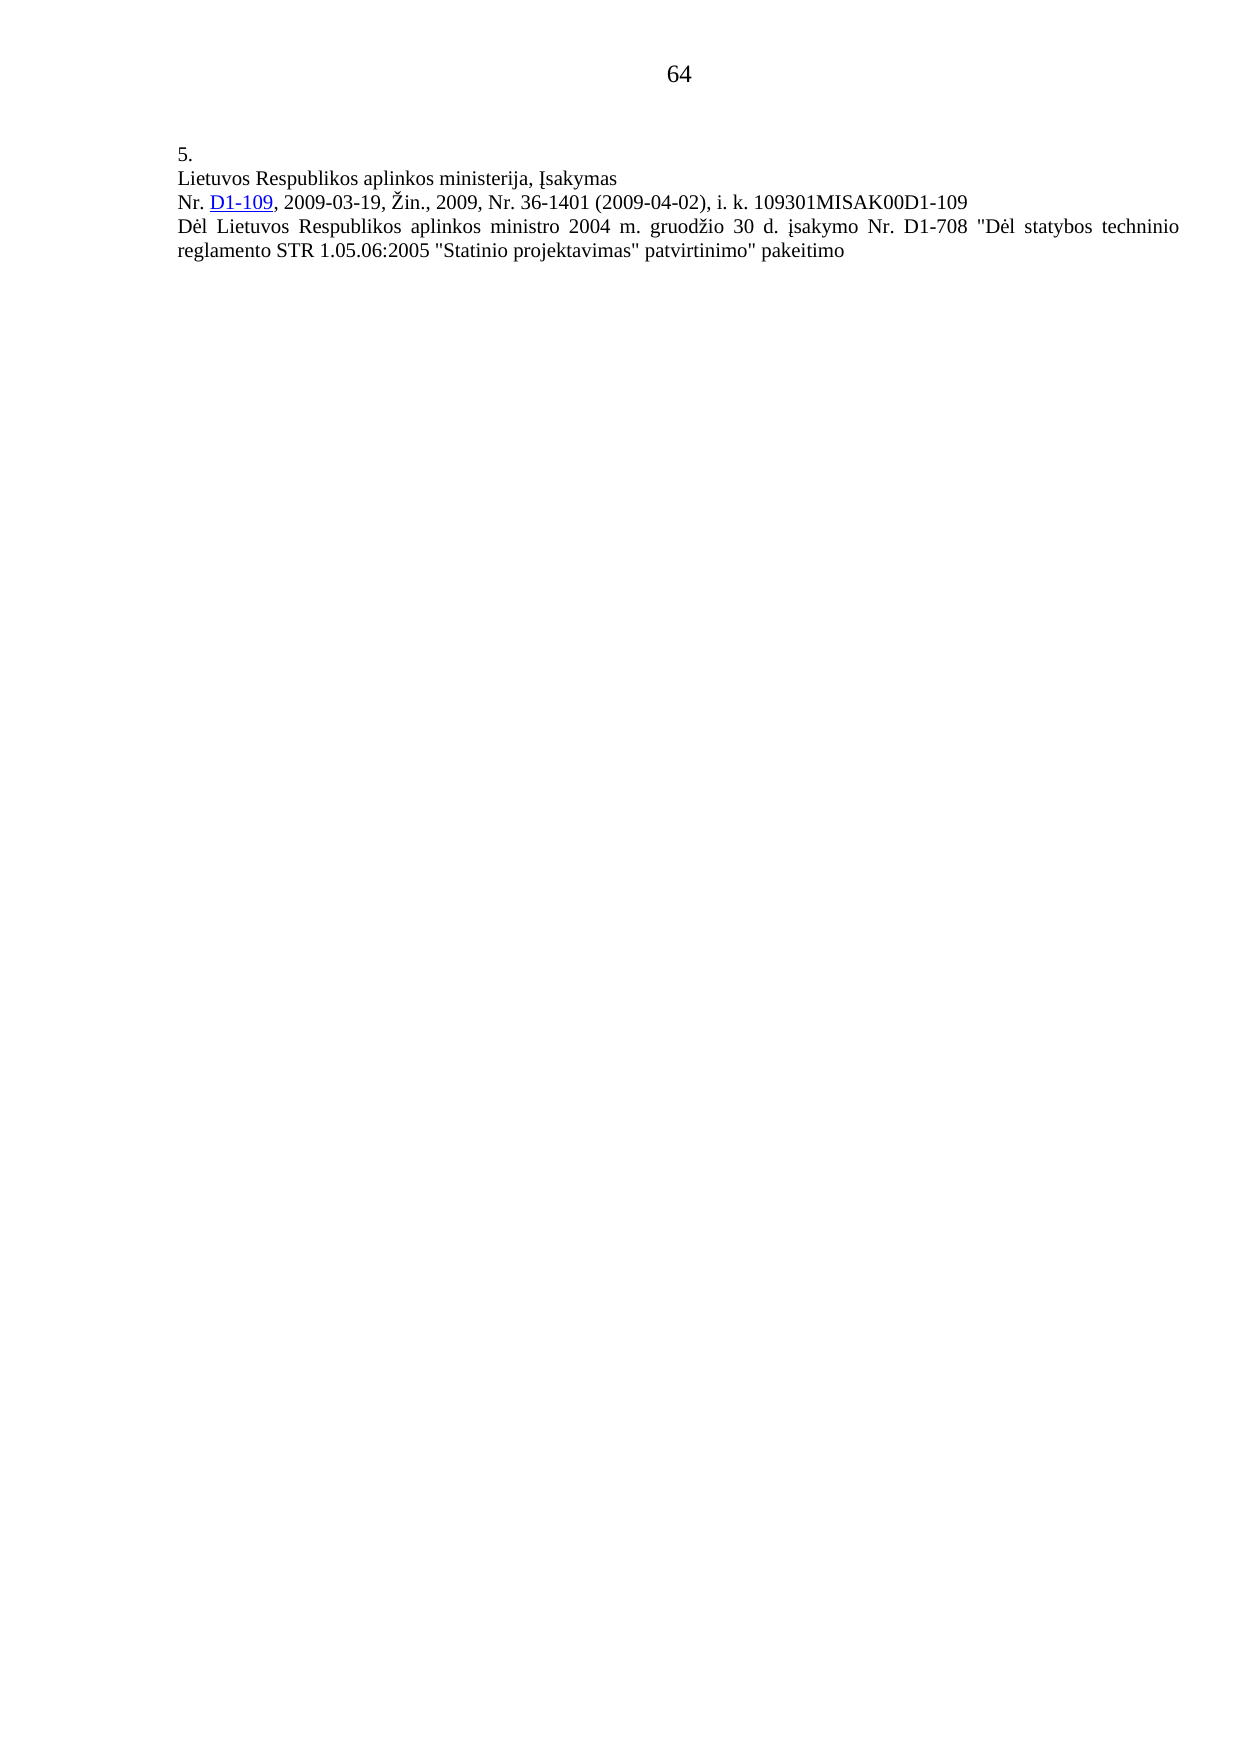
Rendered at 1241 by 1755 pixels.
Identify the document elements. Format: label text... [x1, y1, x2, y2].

text 5. [177, 142, 1181, 166]
text Nr. D1-109, 2009-03-19, Žin., 2009, Nr. 36-1401 (2009-04-02), i. k. 109301MISAK00D1-109 [177, 190, 1181, 214]
text Lietuvos Respublikos aplinkos ministerija, Įsakymas [177, 166, 1181, 190]
text Dėl Lietuvos Respublikos aplinkos ministro 2004 m. gruodžio 30 d. įsakymo Nr. D1-708 "Dėl statybos techninio reglamento STR 1.05.06:2005 "Statinio projektavimas" patvirtinimo" pakeitimo [177, 214, 1181, 262]
